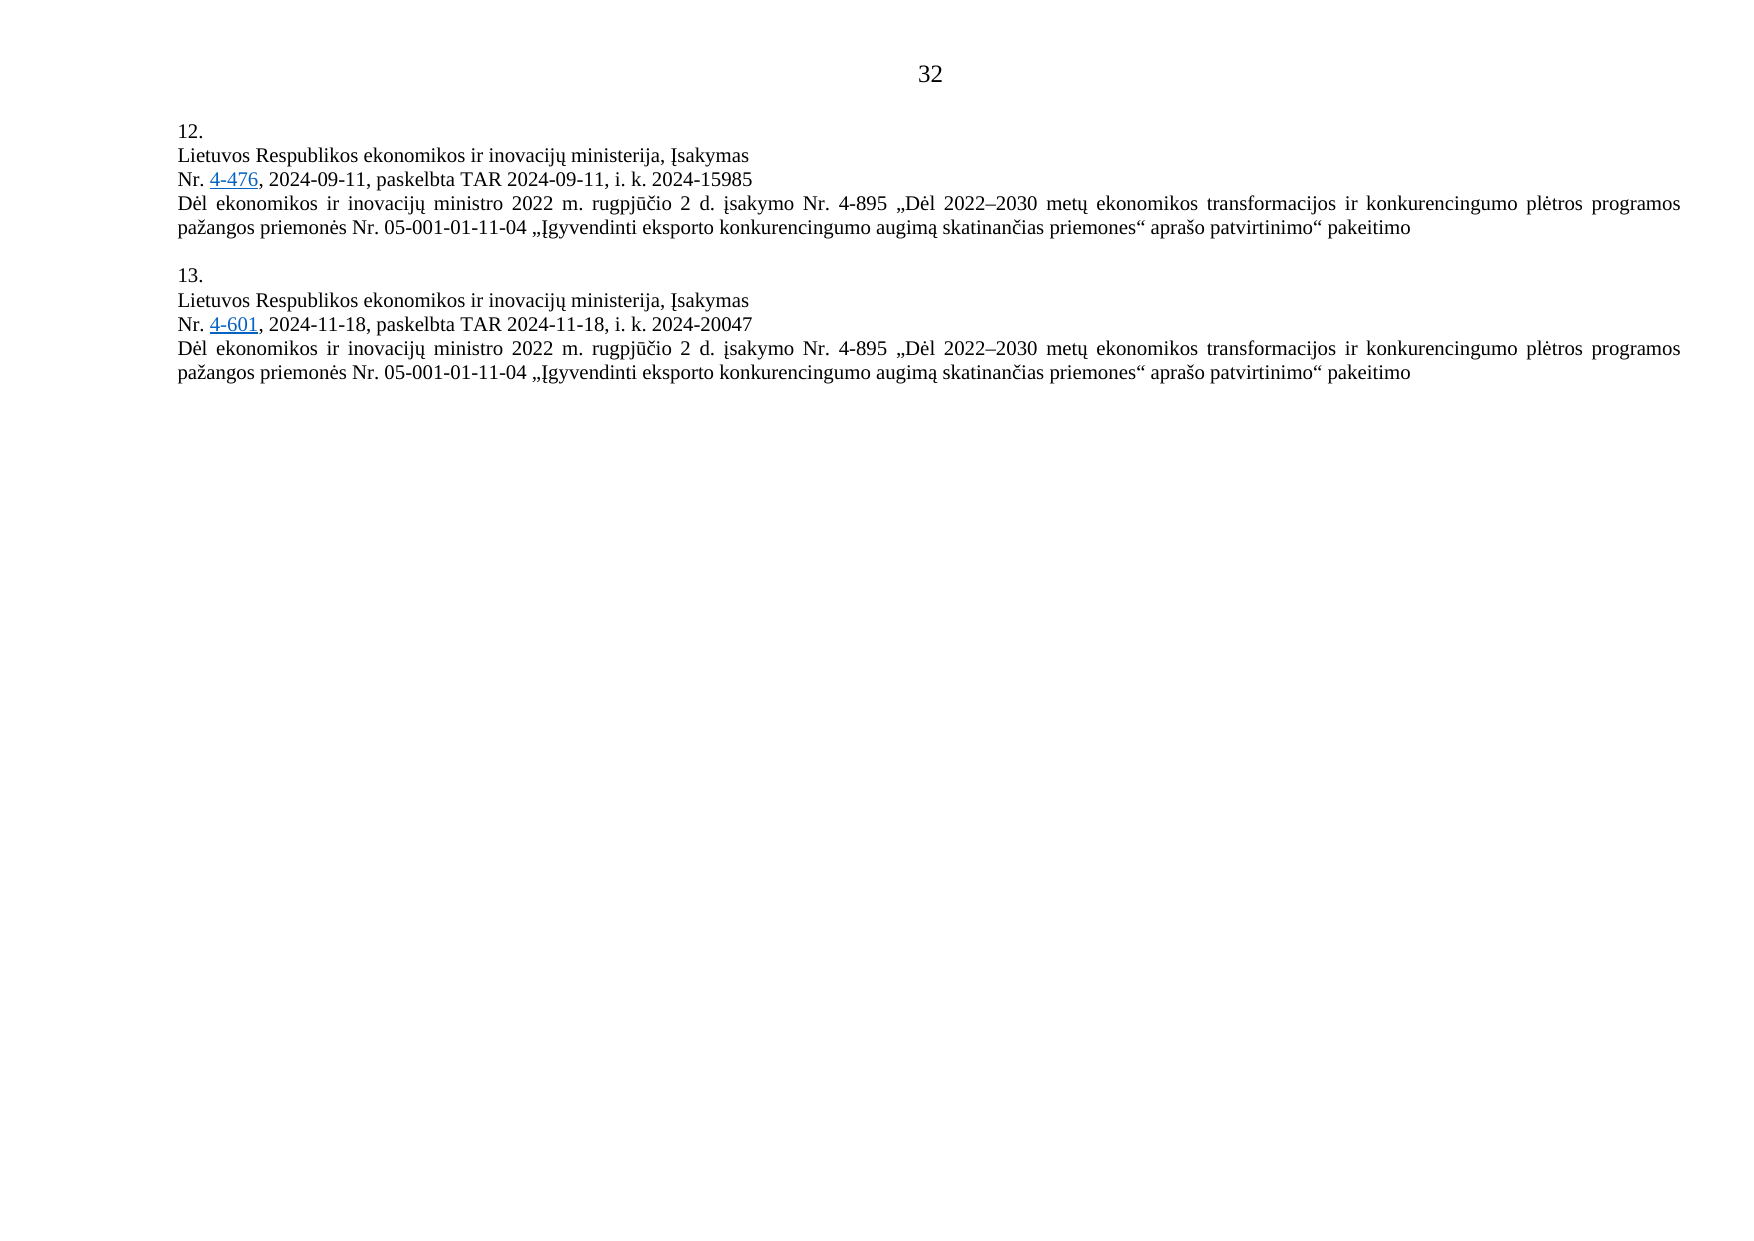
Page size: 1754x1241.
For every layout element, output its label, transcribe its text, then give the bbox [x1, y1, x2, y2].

text Dėl ekonomikos ir inovacijų ministro 2022 m. rugpjūčio 2 d. įsakymo Nr. 4-895 „Dėl 2022–2030 metų ekonomikos transformacijos ir konkurencingumo plėtros programos pažangos priemonės Nr. 05-001-01-11-04 „Įgyvendinti eksporto konkurencingumo augimą skatinančias priemones“ aprašo patvirtinimo“ pakeitimo [177, 191, 1683, 239]
text 13. [177, 263, 1683, 287]
text Lietuvos Respublikos ekonomikos ir inovacijų ministerija, Įsakymas [177, 143, 1683, 167]
text Lietuvos Respublikos ekonomikos ir inovacijų ministerija, Įsakymas [177, 287, 1683, 312]
text Dėl ekonomikos ir inovacijų ministro 2022 m. rugpjūčio 2 d. įsakymo Nr. 4-895 „Dėl 2022–2030 metų ekonomikos transformacijos ir konkurencingumo plėtros programos pažangos priemonės Nr. 05-001-01-11-04 „Įgyvendinti eksporto konkurencingumo augimą skatinančias priemones“ aprašo patvirtinimo“ pakeitimo [177, 336, 1683, 384]
text 12. [177, 119, 1683, 143]
text Nr. 4-601, 2024-11-18, paskelbta TAR 2024-11-18, i. k. 2024-20047 [177, 312, 1683, 336]
text Nr. 4-476, 2024-09-11, paskelbta TAR 2024-09-11, i. k. 2024-15985 [177, 167, 1683, 191]
